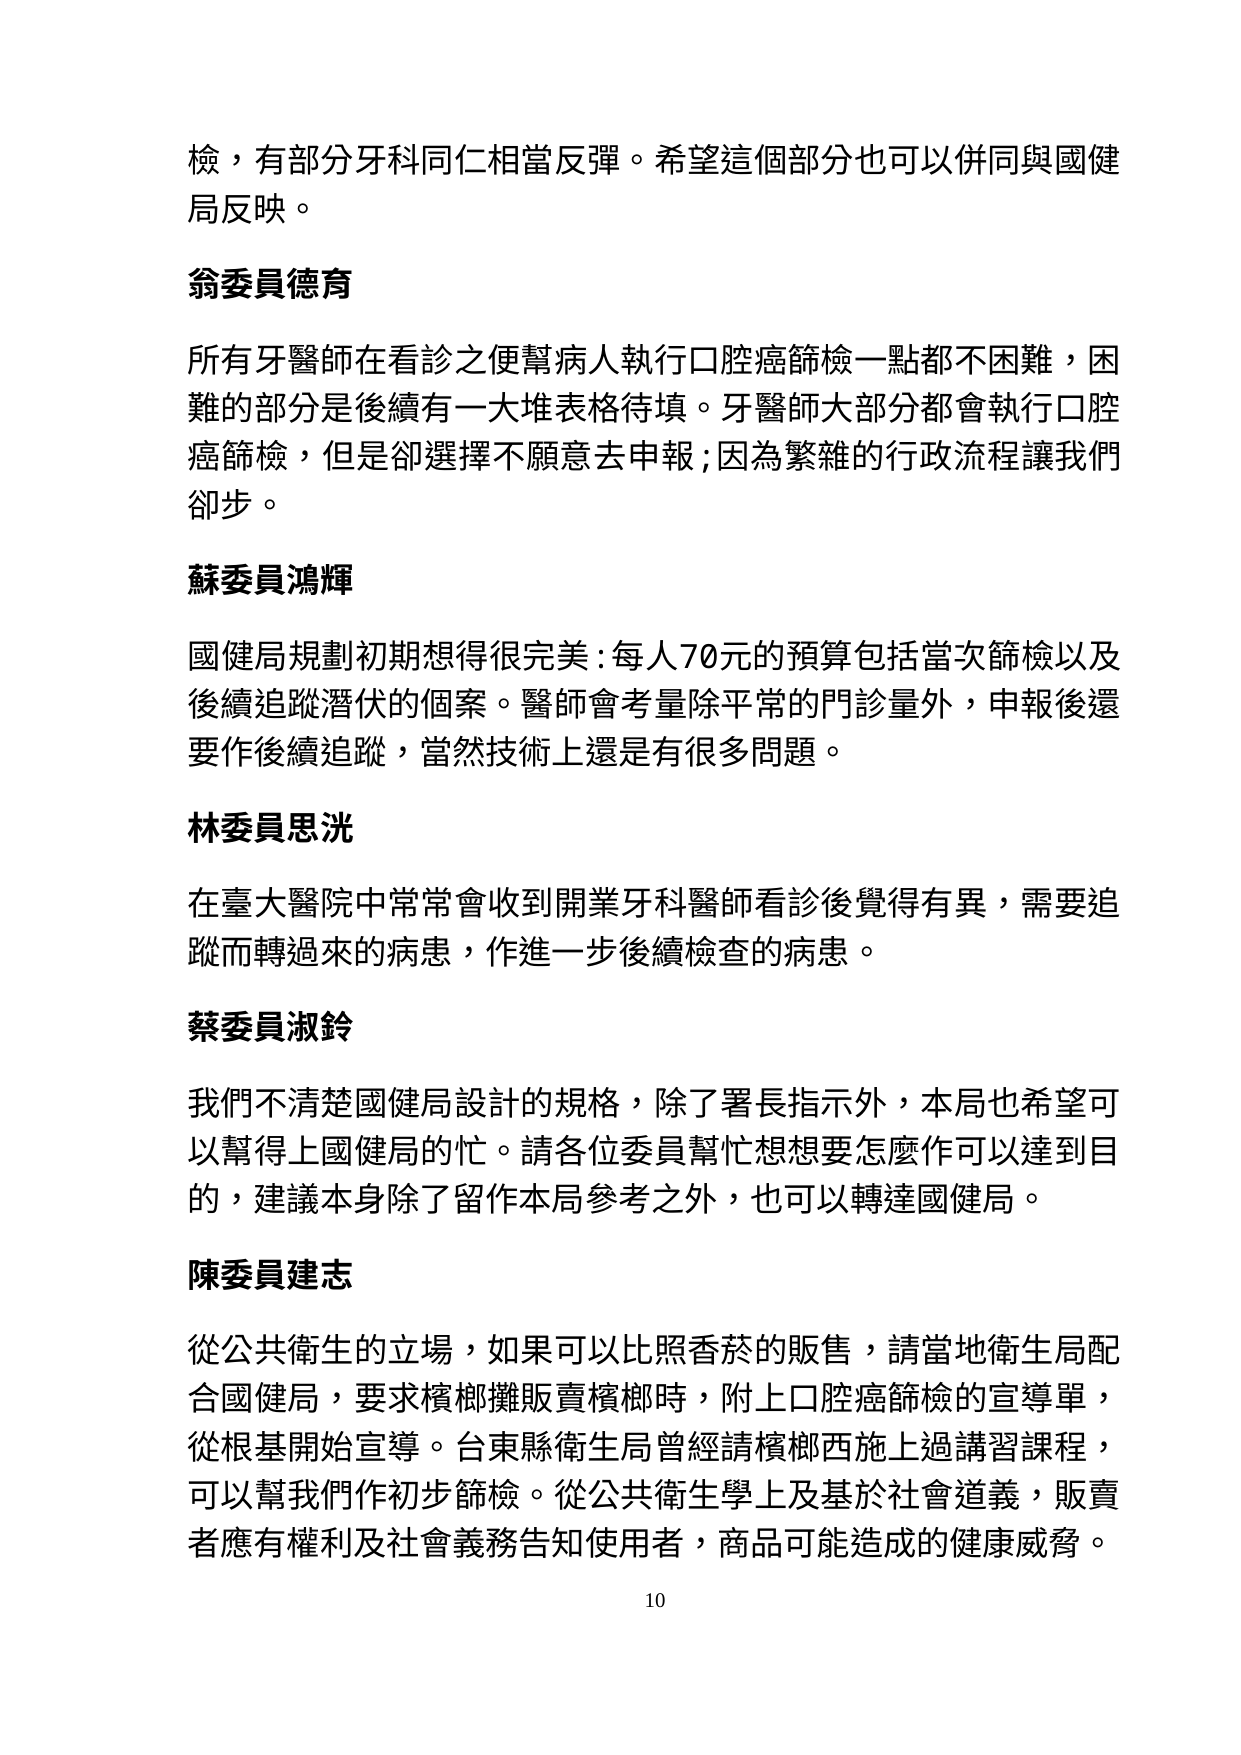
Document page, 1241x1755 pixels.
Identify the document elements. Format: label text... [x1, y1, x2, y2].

text 林委員思洸 [187, 802, 1122, 850]
text 所有牙醫師在看診之便幫病人執行口腔癌篩檢一點都不困難，困難的部分是後續有一大堆表格待填。牙醫師大部分都會執行口腔癌篩檢，但是卻選擇不願意去申報;因為繁雜的行政流程讓我們卻步。 [187, 333, 1122, 527]
text 蘇委員鴻輝 [187, 554, 1122, 602]
text 在臺大醫院中常常會收到開業牙科醫師看診後覺得有異，需要追蹤而轉過來的病患，作進一步後續檢查的病患。 [187, 877, 1122, 974]
text 從公共衛生的立場，如果可以比照香菸的販售，請當地衛生局配合國健局，要求檳榔攤販賣檳榔時，附上口腔癌篩檢的宣導單，從根基開始宣導。台東縣衛生局曾經請檳榔西施上過講習課程，可以幫我們作初步篩檢。從公共衛生學上及基於社會道義，販賣者應有權利及社會義務告知使用者，商品可能造成的健康威脅。 [187, 1324, 1122, 1565]
text 陳委員建志 [187, 1248, 1122, 1297]
text 我們不清楚國健局設計的規格，除了署長指示外，本局也希望可以幫得上國健局的忙。請各位委員幫忙想想要怎麼作可以達到目的，建議本身除了留作本局參考之外，也可以轉達國健局。 [187, 1076, 1122, 1221]
text 檢，有部分牙科同仁相當反彈。希望這個部分也可以併同與國健局反映。 [187, 134, 1122, 231]
text 國健局規劃初期想得很完美:每人70元的預算包括當次篩檢以及後續追蹤潛伏的個案。醫師會考量除平常的門診量外，申報後還要作後續追蹤，當然技術上還是有很多問題。 [187, 629, 1122, 774]
text 翁委員德育 [187, 258, 1122, 306]
text 蔡委員淑鈴 [187, 1001, 1122, 1049]
